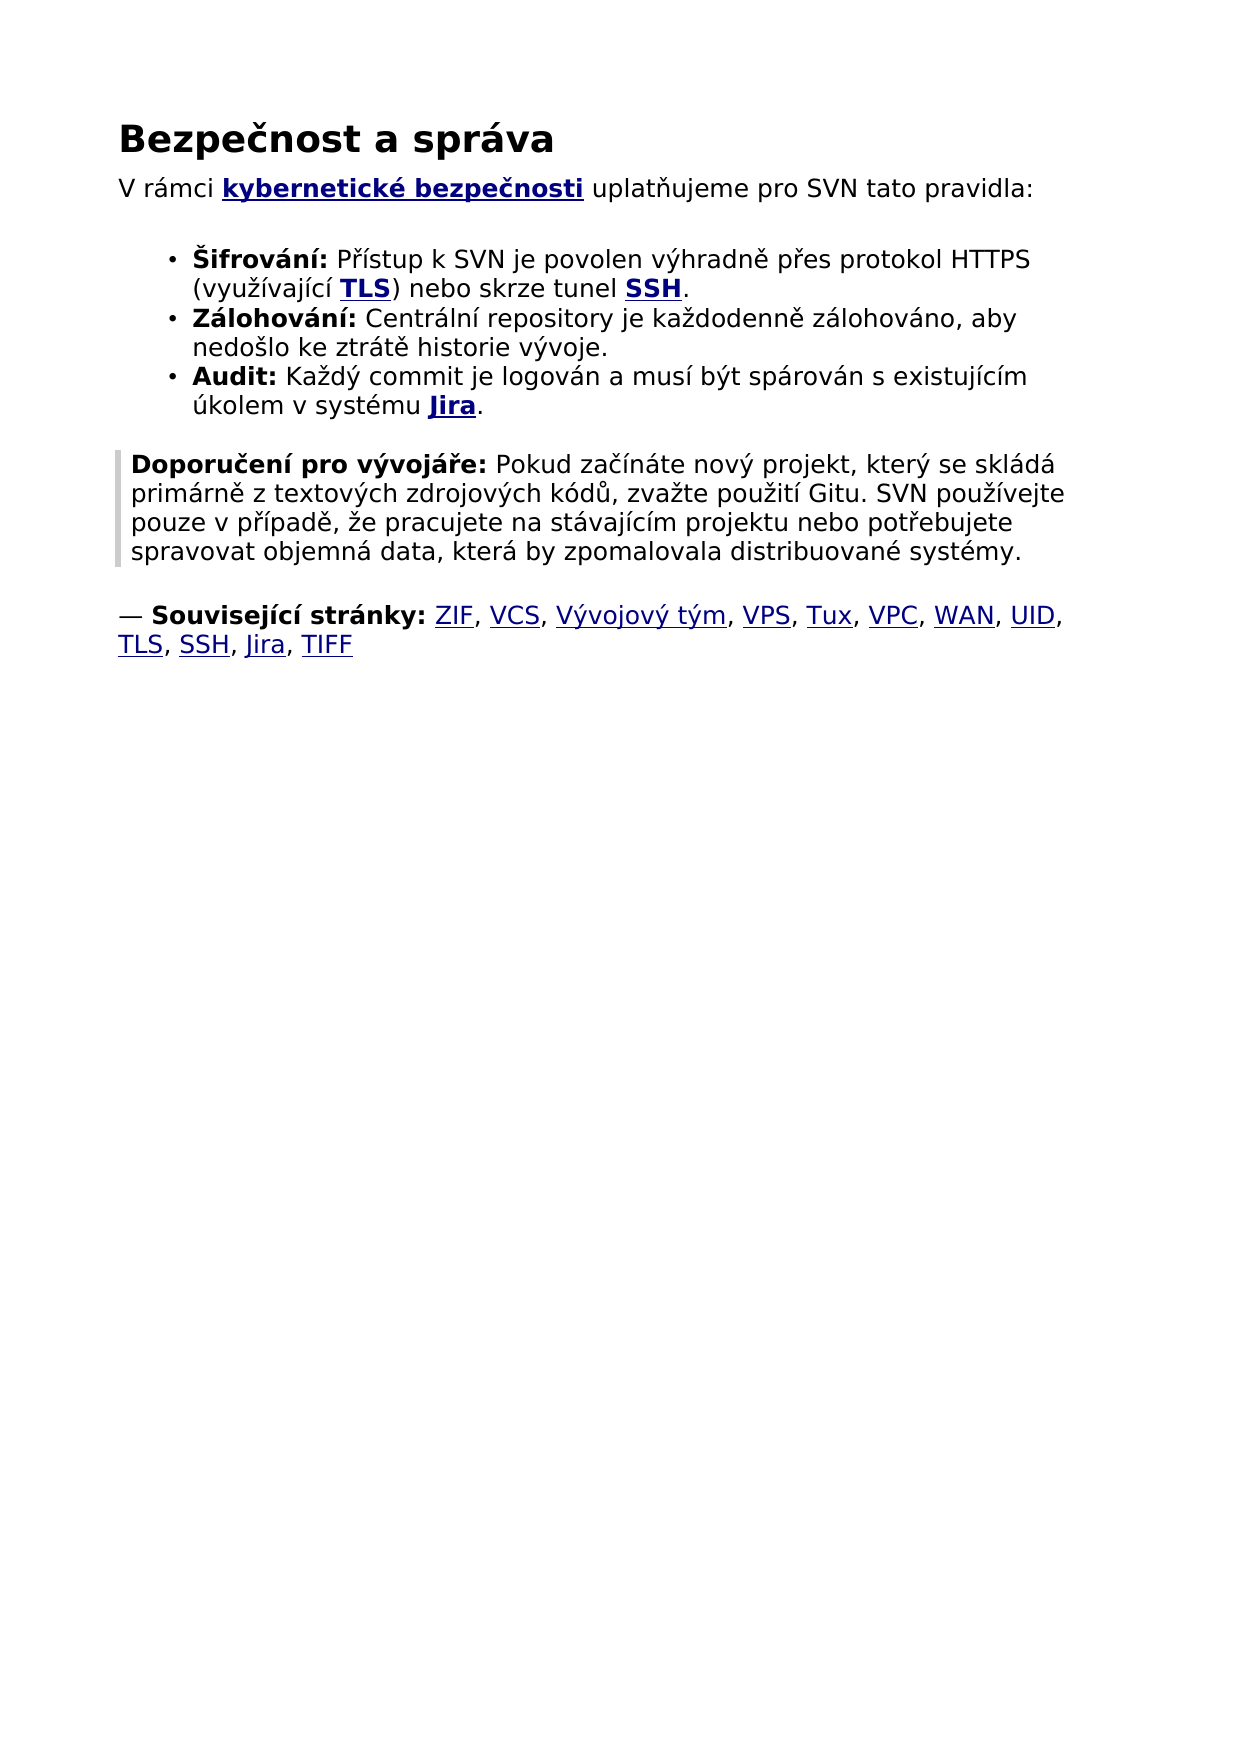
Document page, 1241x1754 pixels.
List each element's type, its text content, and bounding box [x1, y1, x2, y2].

list Šifrování: Přístup k SVN je povolen výhradně přes protokol HTTPS (využívající TLS) nebo skrze tunel SSH. [177, 245, 1122, 304]
subtitle Bezpečnost a správa [118, 118, 1122, 162]
list Audit: Každý commit je logován a musí být spárován s existujícím úkolem v systému Jira. [177, 362, 1122, 420]
list Zálohování: Centrální repository je každodenně zálohováno, aby nedošlo ke ztrátě historie vývoje. [177, 304, 1122, 362]
table_header Doporučení pro vývojáře: Pokud začínáte nový projekt, který se skládá primárně z textových zdrojových kódů, zvažte použití Gitu. SVN používejte pouze v případě, že pracujete na stávajícím projektu nebo potřebujete spravovat objemná data, která by zpomalovala distribuované systémy. [121, 450, 1122, 567]
text — Související stránky: ZIF, VCS, Vývojový tým, VPS, Tux, VPC, WAN, UID, TLS, SSH, Jira, TIFF [118, 602, 1122, 660]
text V rámci kybernetické bezpečnosti uplatňujeme pro SVN tato pravidla: [118, 174, 1122, 203]
